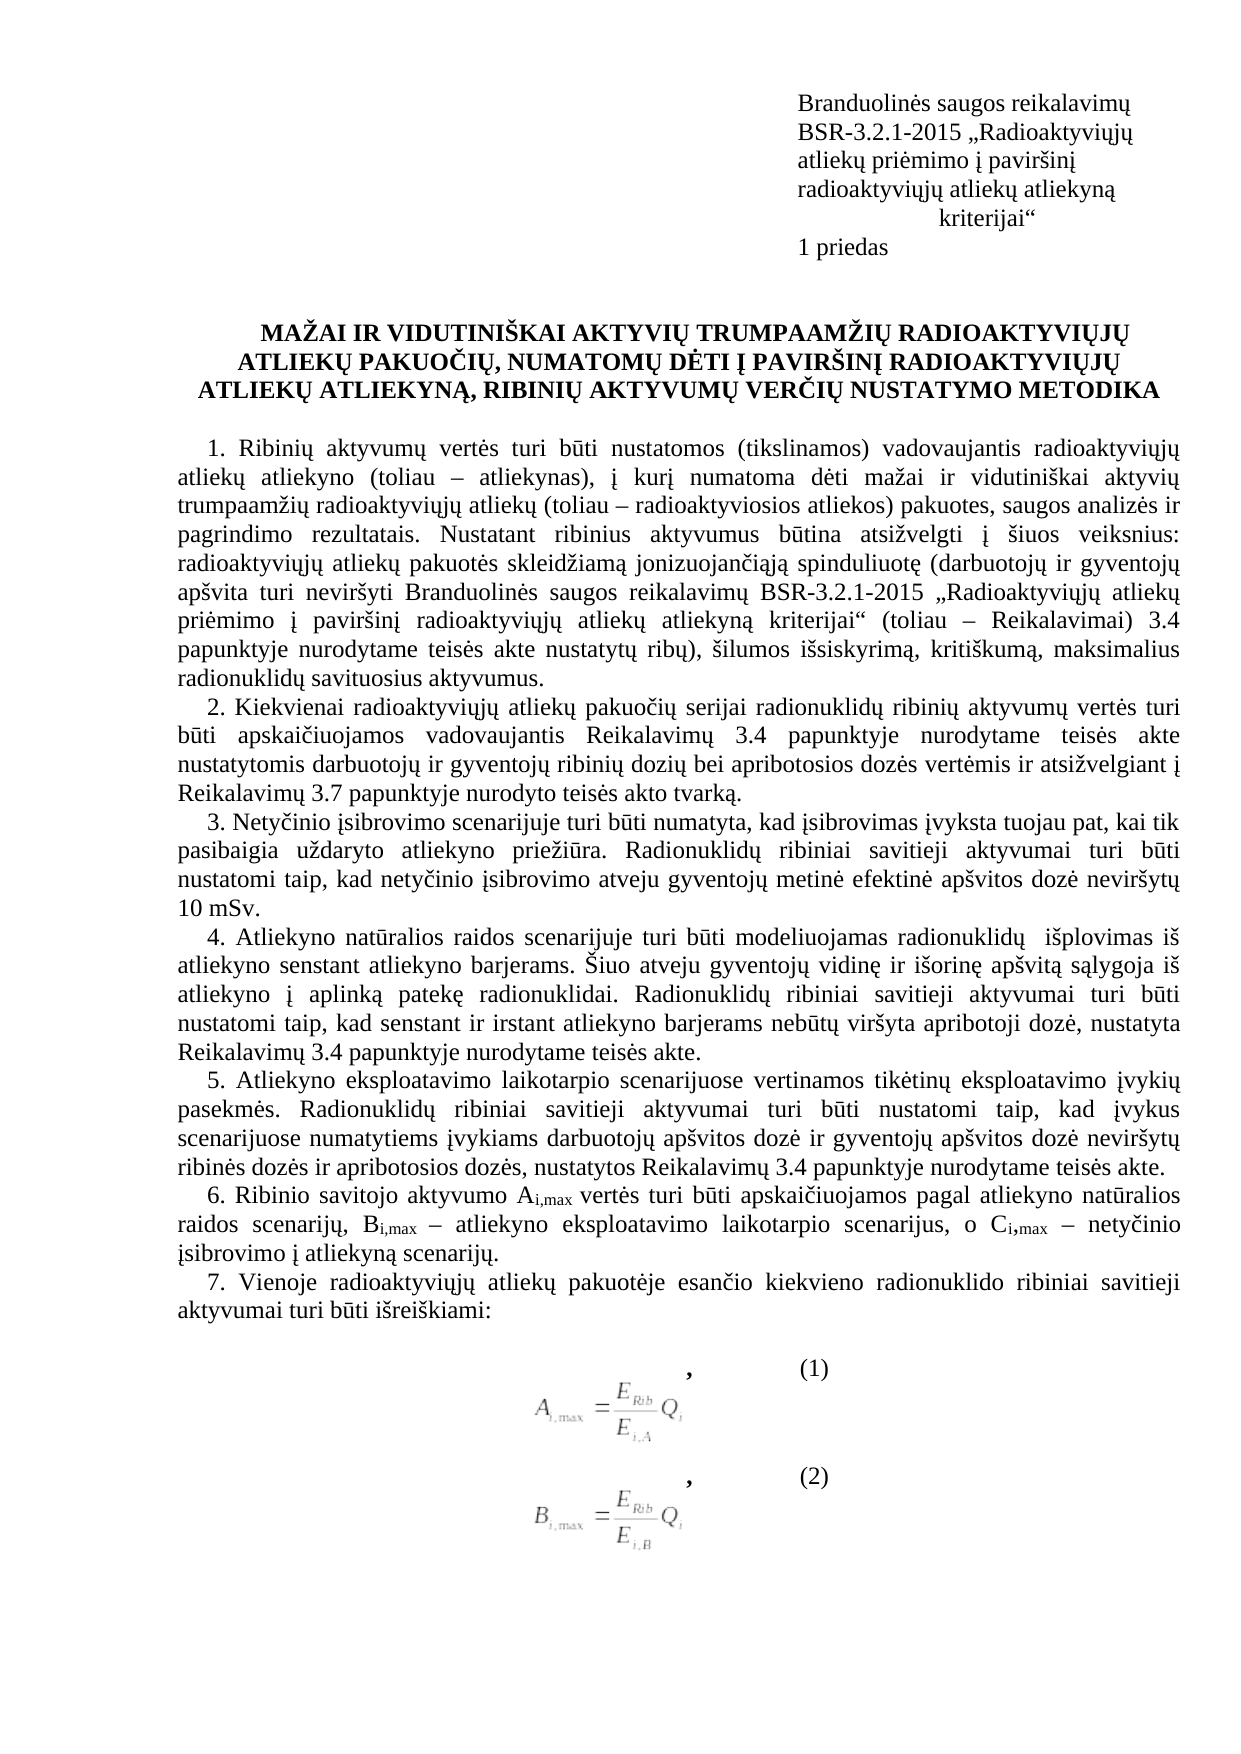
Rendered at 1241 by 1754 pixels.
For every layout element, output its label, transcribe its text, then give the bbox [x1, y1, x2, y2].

text , (2) [177, 1461, 1181, 1557]
text 7. Vienoje radioaktyviųjų atliekų pakuotėje esančio kiekvieno radionuklido ribiniai savitieji aktyvumai turi būti išreiškiami: [177, 1267, 1181, 1324]
text 4. Atliekyno natūralios raidos scenarijuje turi būti modeliuojamas radionuklidų išplovimas iš atliekyno senstant atliekyno barjerams. Šiuo atveju gyventojų vidinę ir išorinę apšvitą sąlygoja iš atliekyno į aplinką patekę radionuklidai. Radionuklidų ribiniai savitieji aktyvumai turi būti nustatomi taip, kad senstant ir irstant atliekyno barjerams nebūtų viršyta apribotoji dozė, nustatyta Reikalavimų 3.4 papunktyje nurodytame teisės akte. [177, 922, 1181, 1065]
text 1. Ribinių aktyvumų vertės turi būti nustatomos (tikslinamos) vadovaujantis radioaktyviųjų atliekų atliekyno (toliau – atliekynas), į kurį numatoma dėti mažai ir vidutiniškai aktyvių trumpaamžių radioaktyviųjų atliekų (toliau – radioaktyviosios atliekos) pakuotes, saugos analizės ir pagrindimo rezultatais. Nustatant ribinius aktyvumus būtina atsižvelgti į šiuos veiksnius: radioaktyviųjų atliekų pakuotės skleidžiamą jonizuojančiąją spinduliuotę (darbuotojų ir gyventojų apšvita turi neviršyti Branduolinės saugos reikalavimų BSR-3.2.1-2015 „Radioaktyviųjų atliekų priėmimo į paviršinį radioaktyviųjų atliekų atliekyną kriterijai“ (toliau – Reikalavimai) 3.4 papunktyje nurodytame teisės akte nustatytų ribų), šilumos išsiskyrimą, kritiškumą, maksimalius radionuklidų savituosius aktyvumus. [177, 433, 1181, 692]
text 6. Ribinio savitojo aktyvumo Ai,max vertės turi būti apskaičiuojamos pagal atliekyno natūralios raidos scenarijų, Bi,max – atliekyno eksploatavimo laikotarpio scenarijus, o Ci,max – netyčinio įsibrovimo į atliekyną scenarijų. [177, 1180, 1181, 1267]
text Branduolinės saugos reikalavimų BSR-3.2.1-2015 „Radioaktyviųjų atliekų priėmimo į paviršinį radioaktyviųjų atliekų atliekyną kriterijai“ [797, 88, 1181, 232]
text 3. Netyčinio įsibrovimo scenarijuje turi būti numatyta, kad įsibrovimas įvyksta tuojau pat, kai tik pasibaigia uždaryto atliekyno priežiūra. Radionuklidų ribiniai savitieji aktyvumai turi būti nustatomi taip, kad netyčinio įsibrovimo atveju gyventojų metinė efektinė apšvitos dozė neviršytų 10 mSv. [177, 807, 1181, 922]
text MAŽAI IR VIDUTINIŠKAI AKTYVIŲ TRUMPAAMŽIŲ RADIOAKTYVIŲJŲ ATLIEKŲ PAKUOČIŲ, NUMATOMŲ DĖTI Į PAVIRŠINĮ RADIOAKTYVIŲJŲ ATLIEKŲ ATLIEKYNĄ, RIBINIŲ AKTYVUMŲ VERČIŲ NUSTATYMO METODIKA [177, 318, 1181, 404]
text 5. Atliekyno eksploatavimo laikotarpio scenarijuose vertinamos tikėtinų eksploatavimo įvykių pasekmės. Radionuklidų ribiniai savitieji aktyvumai turi būti nustatomi taip, kad įvykus scenarijuose numatytiems įvykiams darbuotojų apšvitos dozė ir gyventojų apšvitos dozė neviršytų ribinės dozės ir apribotosios dozės, nustatytos Reikalavimų 3.4 papunktyje nurodytame teisės akte. [177, 1065, 1181, 1180]
text , (1) [177, 1353, 1181, 1449]
text 1 priedas [177, 232, 1181, 260]
text 2. Kiekvienai radioaktyviųjų atliekų pakuočių serijai radionuklidų ribinių aktyvumų vertės turi būti apskaičiuojamos vadovaujantis Reikalavimų 3.4 papunktyje nurodytame teisės akte nustatytomis darbuotojų ir gyventojų ribinių dozių bei apribotosios dozės vertėmis ir atsižvelgiant į Reikalavimų 3.7 papunktyje nurodyto teisės akto tvarką. [177, 692, 1181, 807]
